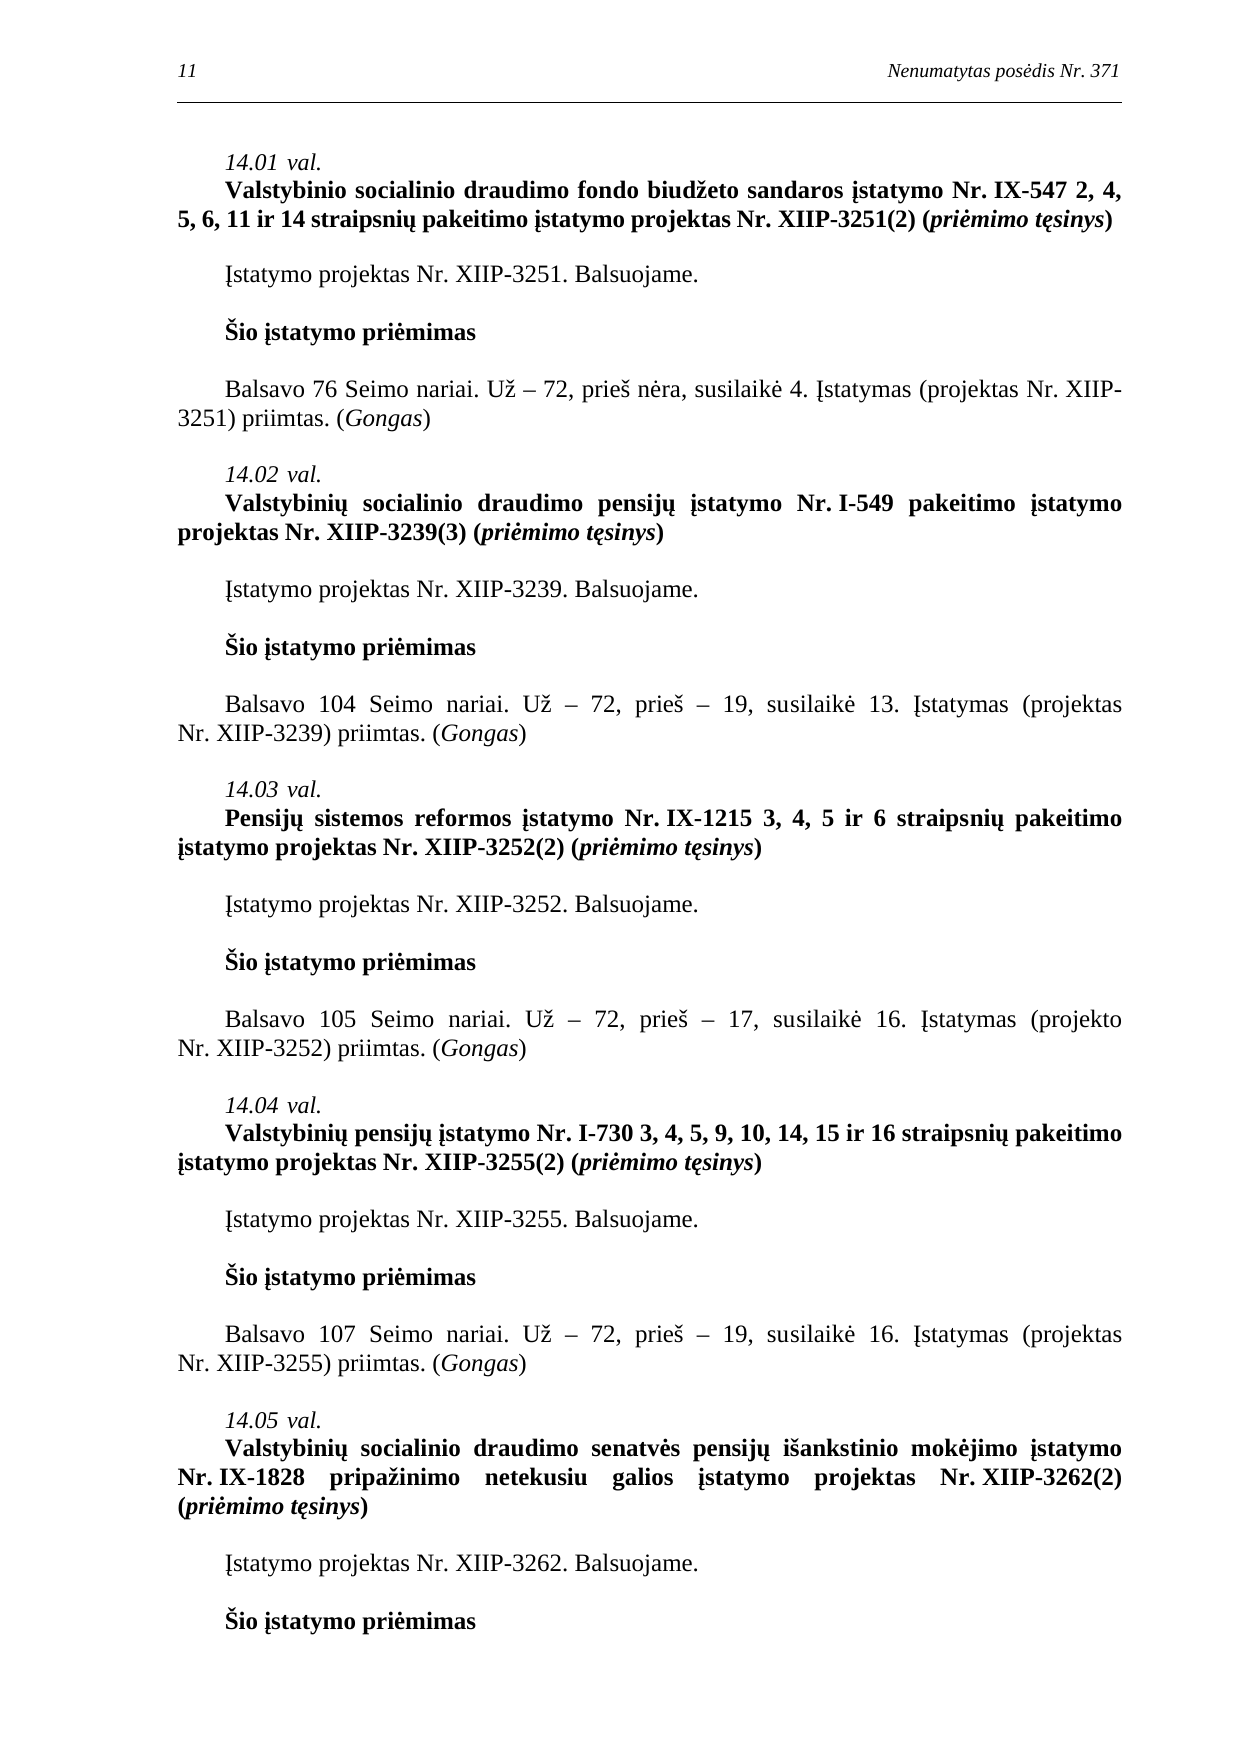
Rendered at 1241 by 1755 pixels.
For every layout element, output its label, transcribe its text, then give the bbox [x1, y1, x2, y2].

text Šio įsta­ty­mo pri­ėmi­mas [177, 1262, 1122, 1291]
text Šio įsta­ty­mo pri­ėmi­mas [177, 1606, 1122, 1634]
text Įsta­ty­mo pro­jek­tas Nr. XIIP-3252. Bal­suo­ja­me. [177, 889, 1122, 918]
text Įsta­ty­mo pro­jek­tas Nr. XIIP-3262. Bal­suo­ja­me. [177, 1548, 1122, 1577]
text 14.02 val. [224, 460, 1122, 488]
text Šio įsta­ty­mo pri­ėmi­mas [177, 947, 1122, 976]
text 14.05 val. [224, 1406, 1122, 1433]
text Bal­sa­vo 105 Sei­mo na­riai. Už – 72, prieš – 17, su­si­lai­kė 16. Įsta­ty­mas (pro­jek­to Nr. XIIP-3252) pri­im­tas. (Gon­gas) [177, 1004, 1122, 1062]
text Vals­ty­bi­nių pen­si­jų įsta­ty­mo Nr. I-730 3, 4, 5, 9, 10, 14, 15 ir 16 straips­nių pa­kei­ti­mo įsta­ty­mo pro­jek­tas Nr. XIIP-3255(2) (pri­ėmi­mo tę­si­nys) [177, 1118, 1122, 1176]
text Įsta­ty­mo pro­jek­tas Nr. XIIP-3239. Bal­suo­ja­me. [177, 574, 1122, 603]
text Įsta­ty­mo pro­jek­tas Nr. XIIP-3251. Bal­suo­ja­me. [177, 259, 1122, 288]
text Bal­sa­vo 107 Sei­mo na­riai. Už – 72, prieš – 19, su­si­lai­kė 16. Įsta­ty­mas (pro­jek­tas Nr. XIIP-3255) pri­im­tas. (Gon­gas) [177, 1319, 1122, 1377]
text Šio įsta­ty­mo pri­ėmi­mas [177, 317, 1122, 345]
text Įsta­ty­mo pro­jek­tas Nr. XIIP-3255. Bal­suo­ja­me. [177, 1204, 1122, 1233]
text Vals­ty­bi­nio so­cia­li­nio drau­di­mo fon­do biu­dže­to san­da­ros įsta­ty­mo Nr. IX-547 2, 4, 5, 6, 11 ir 14 straips­nių pa­kei­ti­mo įsta­ty­mo pro­jek­tas Nr. XIIP-3251(2) (pri­ėmi­mo tę­si­nys) [177, 175, 1122, 233]
text 14.01 val. [224, 148, 1122, 175]
text Vals­ty­bi­nių so­cia­li­nio drau­di­mo pen­si­jų įsta­ty­mo Nr. I-549 pa­kei­ti­mo įsta­ty­mo projek­tas Nr. XIIP-3239(3) (pri­ėmi­mo tę­si­nys) [177, 488, 1122, 546]
text Vals­ty­bi­nių so­cia­li­nio drau­di­mo se­nat­vės pen­si­jų iš­anks­ti­nio mo­kė­ji­mo įsta­ty­mo Nr. IX-1828 pri­pa­ži­ni­mo ne­te­ku­siu ga­lios įsta­ty­mo pro­jek­tas Nr. XIIP-3262(2) (priėmimo tę­si­nys) [177, 1433, 1122, 1519]
text Bal­sa­vo 104 Sei­mo na­riai. Už – 72, prieš – 19, su­si­lai­kė 13. Įsta­ty­mas (pro­jek­tas Nr. XIIP-3239) pri­im­tas. (Gon­gas) [177, 689, 1122, 747]
text 14.03 val. [224, 776, 1122, 803]
text 14.04 val. [224, 1091, 1122, 1118]
text Pen­si­jų sis­te­mos re­for­mos įsta­ty­mo Nr. IX-1215 3, 4, 5 ir 6 straips­nių pa­kei­ti­mo įsta­ty­mo pro­jek­tas Nr. XIIP-3252(2) (pri­ėmi­mo tę­si­nys) [177, 803, 1122, 861]
text Šio įsta­ty­mo pri­ėmi­mas [177, 632, 1122, 661]
text Bal­sa­vo 76 Sei­mo na­riai. Už – 72, prieš nė­ra, su­si­lai­kė 4. Įsta­ty­mas (pro­jek­tas Nr. XIIP-3251) pri­im­tas. (Gon­gas) [177, 374, 1122, 432]
